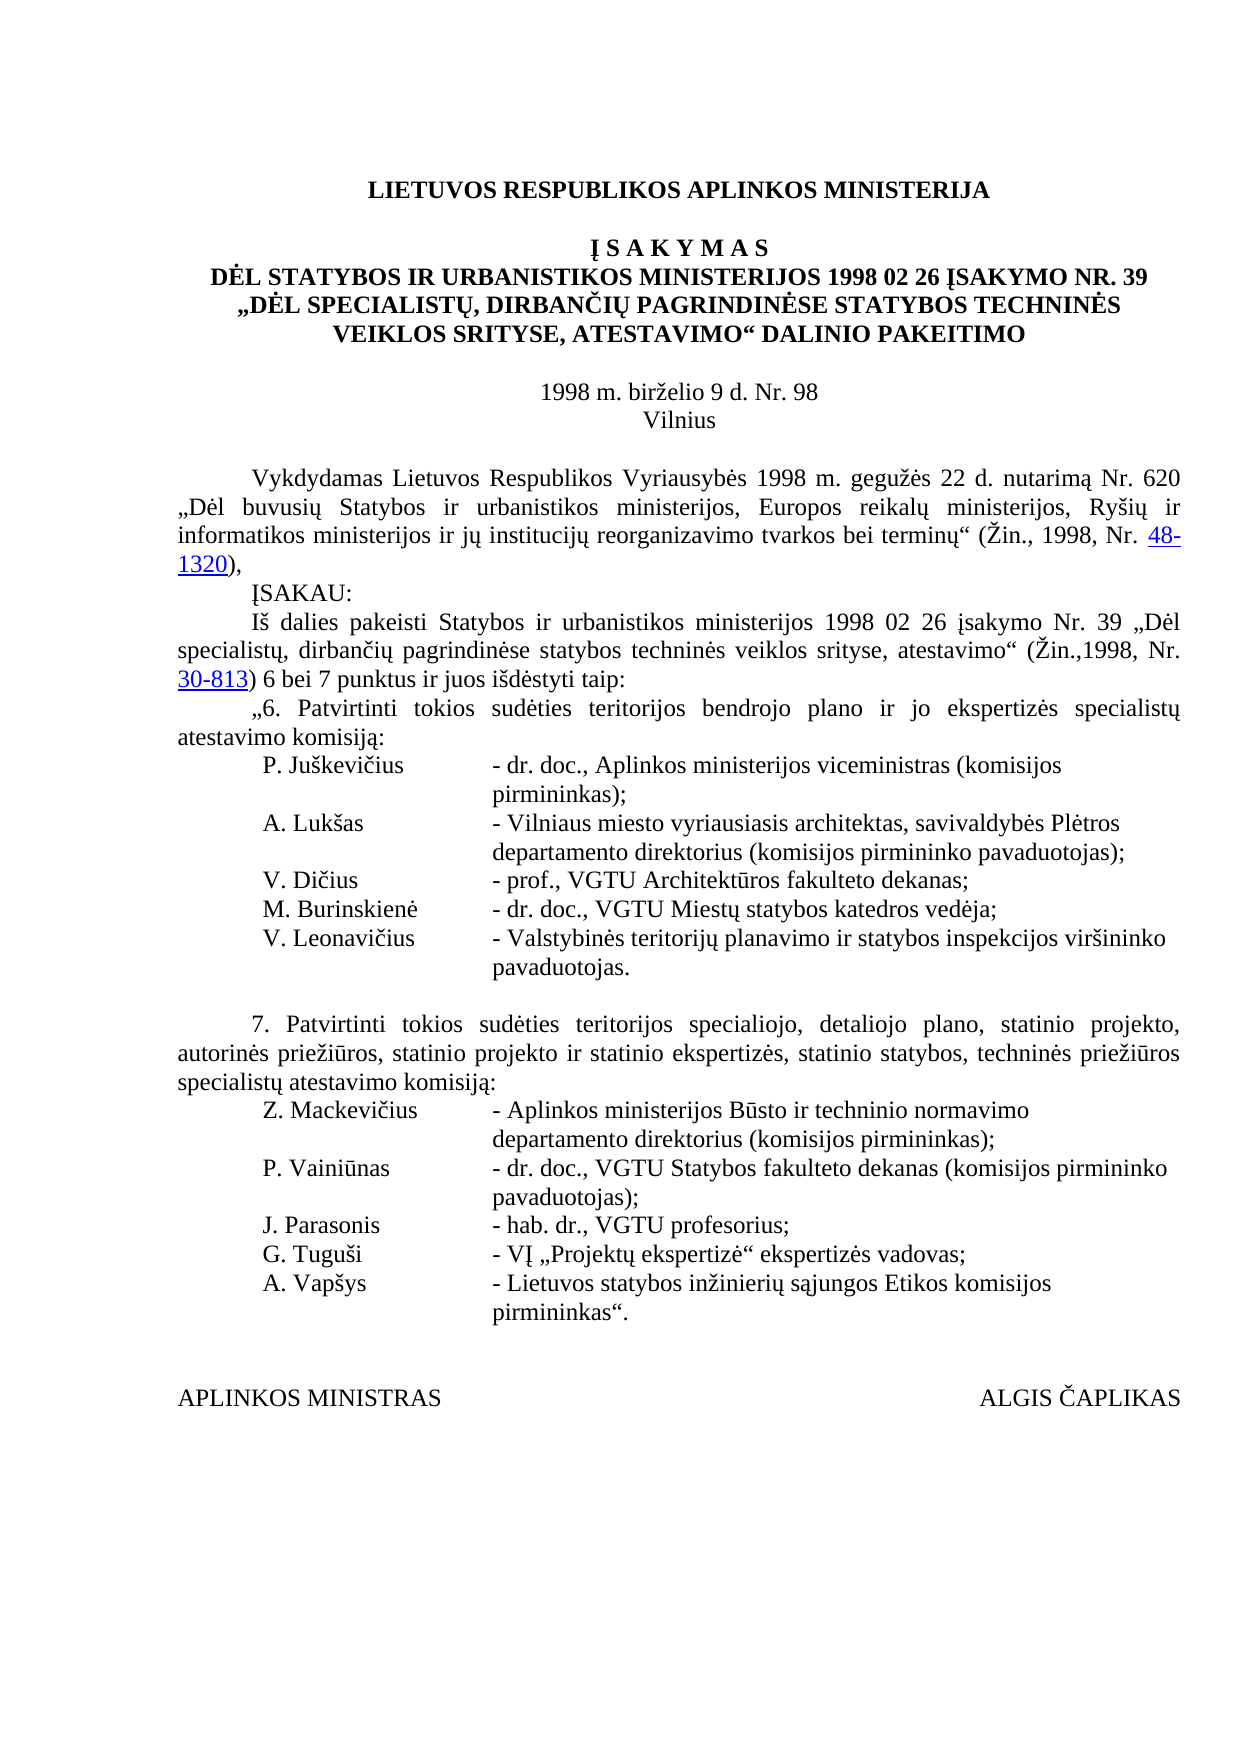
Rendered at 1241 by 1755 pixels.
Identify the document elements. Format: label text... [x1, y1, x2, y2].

table_cell G. Tuguši [177, 1239, 481, 1268]
table_cell A. Vapšys [177, 1268, 481, 1326]
table_cell - Valstybinės teritorijų planavimo ir statybos inspekcijos viršininko pavaduotojas. [481, 923, 1181, 981]
table_cell - prof., VGTU Architektūros fakulteto dekanas; [481, 866, 1181, 894]
table_header Z. Mackevičius [177, 1096, 481, 1153]
text ĮSAKAU: [177, 578, 1181, 607]
table_cell P. Vainiūnas [177, 1153, 481, 1211]
text 7. Patvirtinti tokios sudėties teritorijos specialiojo, detaliojo plano, statinio projekto, autorinės priežiūros, statinio projekto ir statinio ekspertizės, statinio statybos, techninės priežiūros specialistų atestavimo komisiją: [177, 1009, 1181, 1096]
text APLINKOS MINISTRAS ALGIS ČAPLIKAS [177, 1383, 1181, 1412]
table_cell J. Parasonis [177, 1211, 481, 1239]
text 1998 m. birželio 9 d. Nr. 98 [177, 377, 1181, 406]
table_cell - dr. doc., VGTU Miestų statybos katedros vedėja; [481, 894, 1181, 923]
text LIETUVOS RESPUBLIKOS APLINKOS MINISTERIJA [177, 176, 1181, 204]
table_cell M. Burinskienė [177, 894, 481, 923]
table_cell - VĮ „Projektų ekspertizė“ ekspertizės vadovas; [481, 1239, 1181, 1268]
text Vilnius [177, 406, 1181, 434]
table_cell - Vilniaus miesto vyriausiasis architektas, savivaldybės Plėtros departamento direktorius (komisijos pirmininko pavaduotojas); [481, 808, 1181, 866]
text Iš dalies pakeisti Statybos ir urbanistikos ministerijos 1998 02 26 įsakymo Nr. 39 „Dėl specialistų, dirbančių pagrindinėse statybos techninės veiklos srityse, atestavimo“ (Žin.,1998, Nr. 30-813) 6 bei 7 punktus ir juos išdėstyti taip: [177, 607, 1181, 693]
table_cell A. Lukšas [177, 808, 481, 866]
text DĖL STATYBOS IR URBANISTIKOS MINISTERIJOS 1998 02 26 ĮSAKYMO NR. 39 „DĖL SPECIALISTŲ, DIRBANČIŲ PAGRINDINĖSE STATYBOS TECHNINĖS VEIKLOS SRITYSE, ATESTAVIMO“ DALINIO PAKEITIMO [177, 262, 1181, 348]
text Vykdydamas Lietuvos Respublikos Vyriausybės 1998 m. gegužės 22 d. nutarimą Nr. 620 „Dėl buvusių Statybos ir urbanistikos ministerijos, Europos reikalų ministerijos, Ryšių ir informatikos ministerijos ir jų institucijų reorganizavimo tvarkos bei terminų“ (Žin., 1998, Nr. 48-1320), [177, 463, 1181, 578]
table_header P. Juškevičius [177, 751, 481, 808]
table_cell V. Dičius [177, 866, 481, 894]
text Į S A K Y M A S [177, 233, 1181, 262]
table_header - dr. doc., Aplinkos ministerijos viceministras (komisijos pirmininkas); [481, 751, 1181, 808]
table_cell - dr. doc., VGTU Statybos fakulteto dekanas (komisijos pirmininko pavaduotojas); [481, 1153, 1181, 1211]
table_header - Aplinkos ministerijos Būsto ir techninio normavimo departamento direktorius (komisijos pirmininkas); [481, 1096, 1181, 1153]
table_cell V. Leonavičius [177, 923, 481, 981]
text „6. Patvirtinti tokios sudėties teritorijos bendrojo plano ir jo ekspertizės specialistų atestavimo komisiją: [177, 693, 1181, 751]
table_cell - hab. dr., VGTU profesorius; [481, 1211, 1181, 1239]
table_cell - Lietuvos statybos inžinierių sąjungos Etikos komisijos pirmininkas“. [481, 1268, 1181, 1326]
